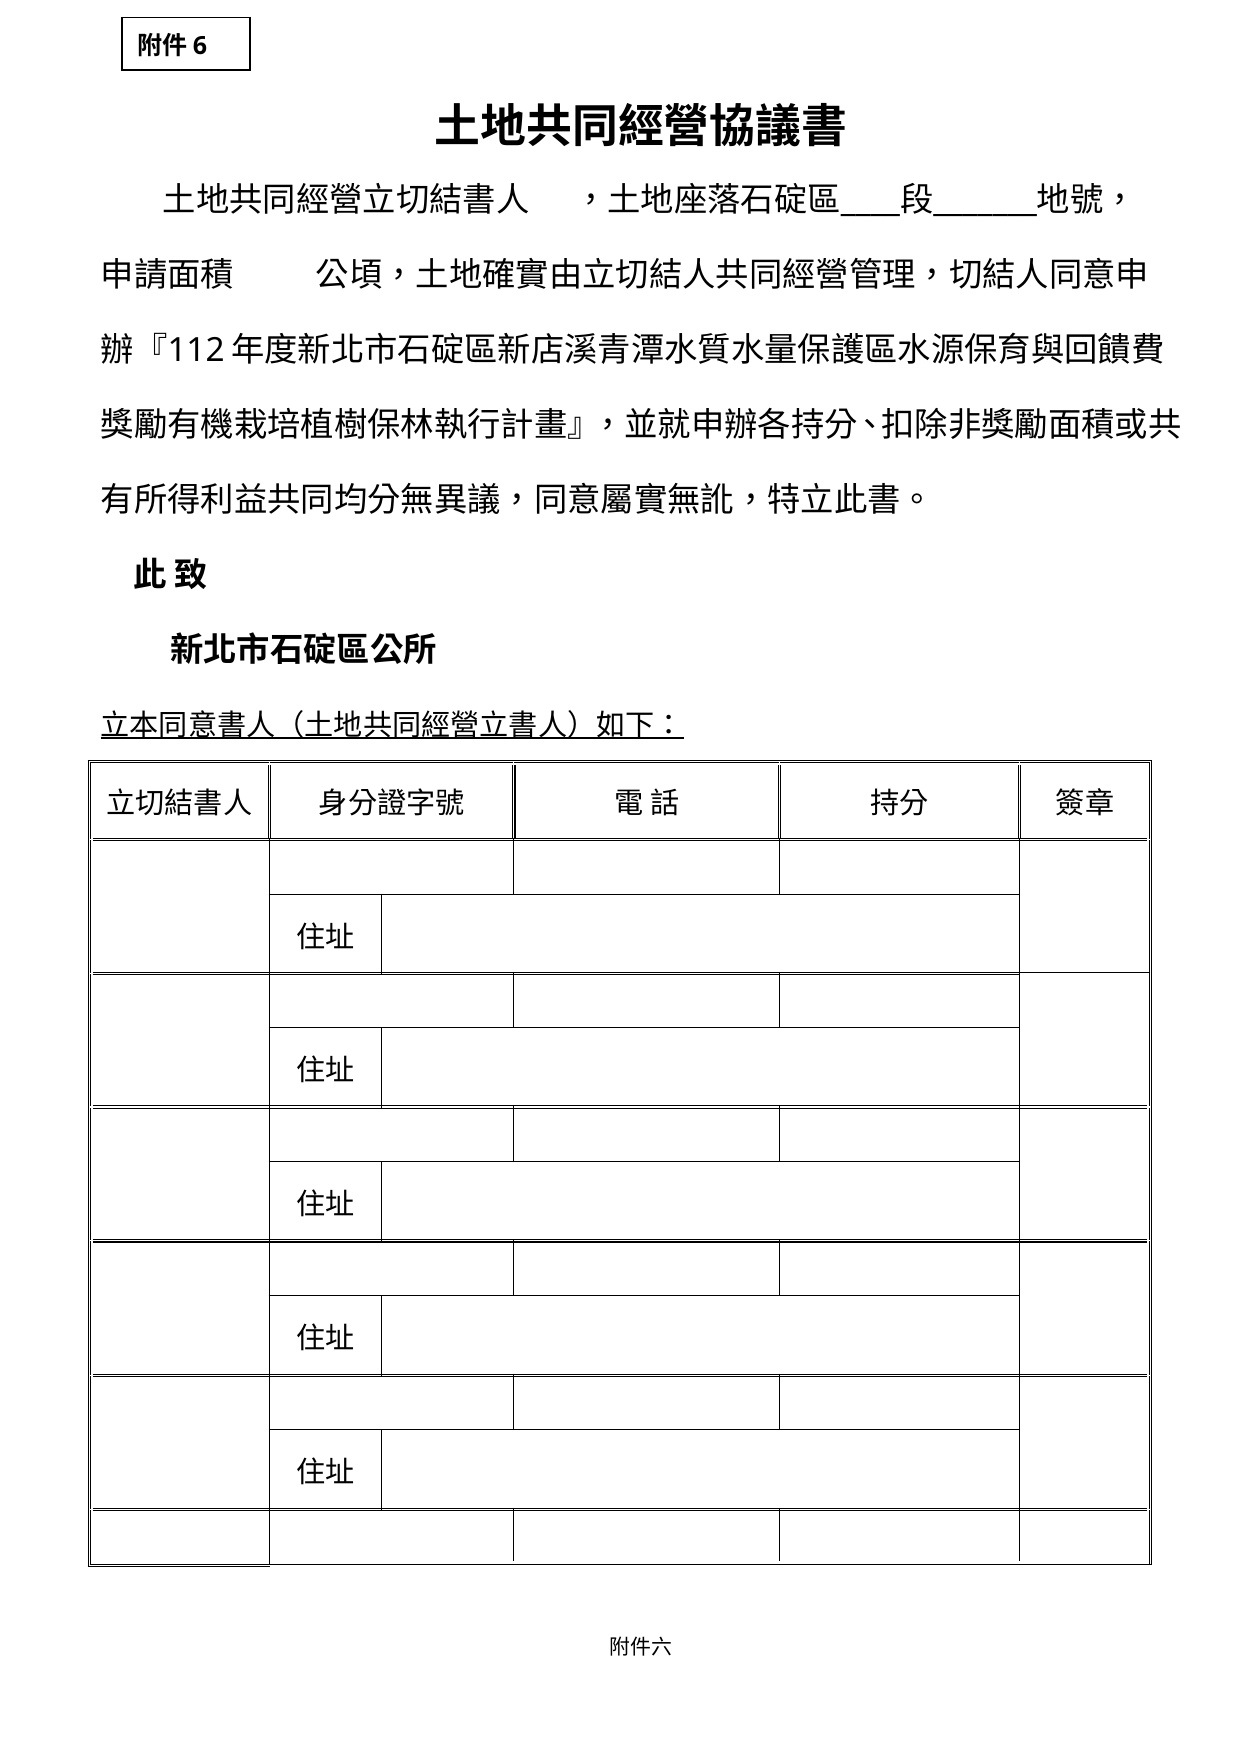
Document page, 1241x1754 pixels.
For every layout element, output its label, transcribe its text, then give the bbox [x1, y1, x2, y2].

text 新北市石碇區公所 [100, 610, 1181, 685]
table_cell 住址 [270, 1430, 381, 1507]
table_header 電 話 [514, 761, 780, 838]
table_cell [270, 975, 513, 1027]
table_cell [514, 1511, 780, 1563]
text 立本同意書人（土地共同經營立書人）如下： [100, 685, 1181, 760]
table_cell [382, 1028, 1019, 1105]
table_cell [89, 1239, 269, 1373]
table_cell [514, 841, 779, 894]
table_cell [780, 1109, 1019, 1161]
table_cell [1020, 1374, 1149, 1507]
table_cell [1020, 838, 1150, 972]
table_cell [270, 1511, 514, 1563]
table_cell [1019, 1508, 1149, 1563]
table_cell [270, 1243, 513, 1295]
text 申請面積 公頃，土地確實由立切結人共同經營管理，切結人同意申辦『112年度新北市石碇區新店溪青潭水質水量保護區水源保育與回饋費獎勵有機栽培植樹保林執行計畫』，並就申辦各持分、扣除非獎勵面積或共有所得利益共同均分無異議，同意屬實無訛，特立此書。 [101, 235, 1181, 535]
table_cell [514, 1243, 779, 1295]
table_header 身分證字號 [269, 761, 514, 838]
table_cell [382, 1430, 1019, 1507]
table_cell [780, 975, 1019, 1027]
table_cell [89, 1105, 269, 1239]
table_cell [1020, 973, 1149, 1105]
table_cell [514, 1109, 779, 1161]
table_cell [514, 975, 779, 1027]
table_cell 住址 [270, 1028, 381, 1105]
table_cell [382, 1162, 1019, 1239]
table_header 持分 [780, 763, 1019, 838]
table_cell [270, 1109, 513, 1161]
table_cell [780, 1243, 1019, 1295]
table_cell 住址 [270, 1162, 381, 1239]
table_cell [270, 1377, 513, 1429]
text 附件6 [138, 26, 234, 62]
text 土地共同經營協議書 [100, 85, 1181, 160]
text 此 致 [100, 535, 1181, 610]
table_cell 住址 [270, 1296, 381, 1373]
table_header 簽章 [1019, 763, 1149, 838]
table_cell [91, 1374, 269, 1507]
table_cell [382, 1296, 1019, 1373]
table_cell [780, 1511, 1019, 1563]
table_cell [270, 841, 513, 894]
text 土地共同經營立切結書人 ，土地座落石碇區­­­­____段_______地號， [101, 160, 1181, 235]
table_cell [1020, 1105, 1150, 1239]
table_cell [780, 841, 1019, 894]
table_cell 住址 [270, 895, 381, 972]
table_cell [89, 838, 269, 972]
table_cell [382, 895, 1019, 972]
table_cell [1020, 1239, 1150, 1373]
table_cell [91, 972, 269, 1105]
table_cell [780, 1377, 1019, 1429]
table_cell [91, 1508, 269, 1563]
table_header 立切結書人 [91, 763, 269, 838]
table_cell [514, 1377, 779, 1429]
